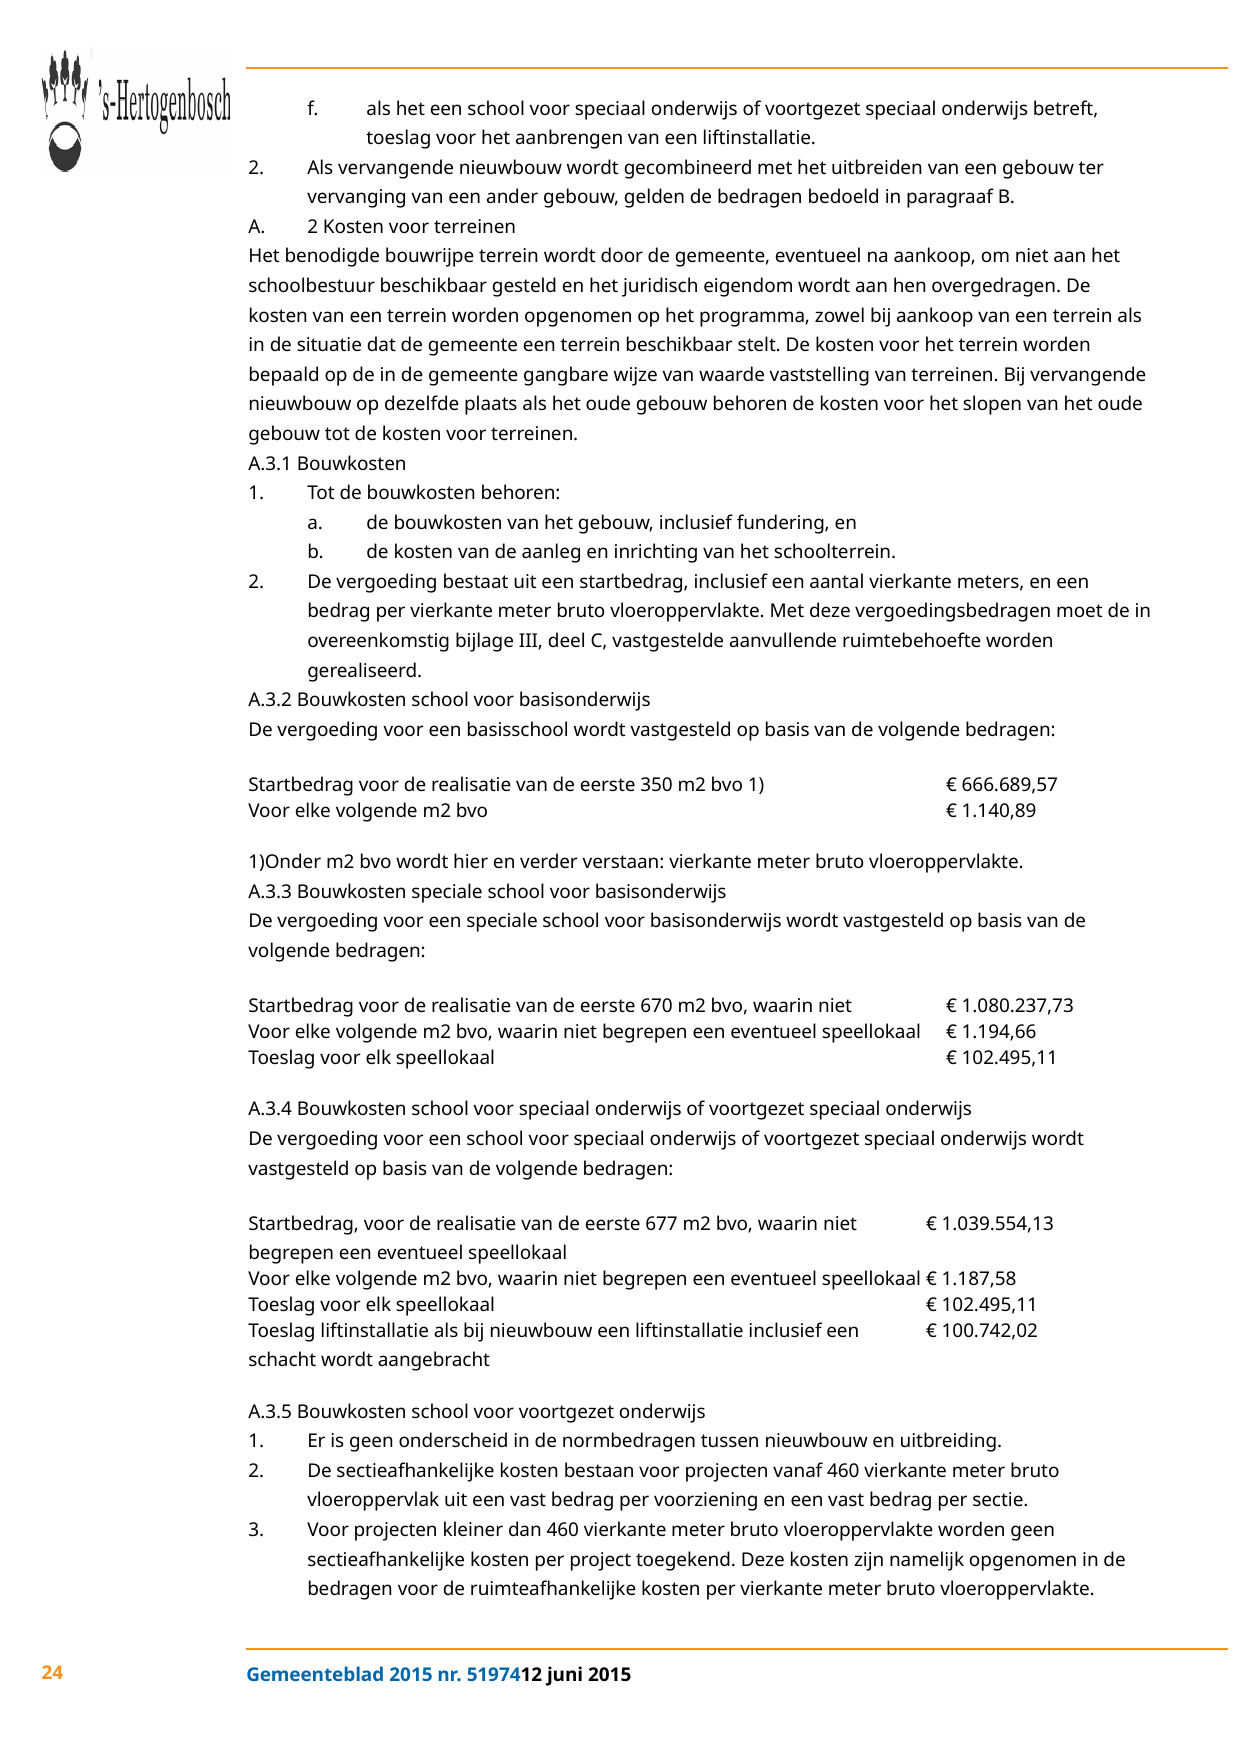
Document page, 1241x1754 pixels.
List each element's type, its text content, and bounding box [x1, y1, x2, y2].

table_cell Voor elke volgende m2 bvo, waarin niet begrepen een eventueel speellokaal [248, 1265, 926, 1291]
table_cell € 102.495,11 [946, 1044, 1152, 1070]
list als het een school voor speciaal onderwijs of voortgezet speciaal onderwijs betreft, toeslag voor het aanbrengen van een liftinstallatie. [307, 95, 1152, 150]
text A.3.2 Bouwkosten school voor basisonderwijs [248, 686, 1152, 712]
list Tot de bouwkosten behoren: [248, 479, 1152, 505]
table_header € 666.689,57 [946, 771, 1152, 797]
picture [41, 47, 231, 172]
text De vergoeding voor een school voor speciaal onderwijs of voortgezet speciaal onderwijs wordt vastgesteld op basis van de volgende bedragen: [248, 1125, 1152, 1180]
text A.3.3 Bouwkosten speciale school voor basisonderwijs [248, 878, 1152, 904]
text 1)Onder m2 bvo wordt hier en verder verstaan: vierkante meter bruto vloeroppervlakte. [248, 848, 1152, 874]
text Het benodigde bouwrijpe terrein wordt door de gemeente, eventueel na aankoop, om niet aan het schoolbestuur beschikbaar gesteld en het juridisch eigendom wordt aan hen overgedragen. De kosten van een terrein worden opgenomen op het programma, zowel bij aankoop van een terrein als in de situatie dat de gemeente een terrein beschikbaar stelt. De kosten voor het terrein worden bepaald op de in de gemeente gangbare wijze van waarde vaststelling van terreinen. Bij vervangende nieuwbouw op dezelfde plaats als het oude gebouw behoren de kosten voor het slopen van het oude gebouw tot de kosten voor terreinen. [248, 243, 1152, 446]
table_cell € 1.187,58 [926, 1265, 1152, 1291]
list de bouwkosten van het gebouw, inclusief fundering, en [307, 509, 1152, 535]
table_header € 1.080.237,73 [946, 993, 1152, 1018]
list De vergoeding bestaat uit een startbedrag, inclusief een aantal vierkante meters, en een bedrag per vierkante meter bruto vloeroppervlakte. Met deze vergoedingsbedragen moet de in overeenkomstig bijlage III, deel C, vastgestelde aanvullende ruimtebehoefte worden gerealiseerd. [248, 568, 1152, 683]
table_header € 1.039.554,13 [926, 1210, 1152, 1265]
text De vergoeding voor een speciale school voor basisonderwijs wordt vastgesteld op basis van de volgende bedragen: [248, 908, 1152, 963]
text A.3.5 Bouwkosten school voor voortgezet onderwijs [248, 1398, 1152, 1423]
table_cell Toeslag liftinstallatie als bij nieuwbouw een liftinstallatie inclusief een schacht wordt aangebracht [248, 1317, 926, 1372]
list De sectieafhankelijke kosten bestaan voor projecten vanaf 460 vierkante meter bruto vloeroppervlak uit een vast bedrag per voorziening en een vast bedrag per sectie. [248, 1457, 1152, 1512]
list Voor projecten kleiner dan 460 vierkante meter bruto vloeroppervlakte worden geen sectieafhankelijke kosten per project toegekend. Deze kosten zijn namelijk opgenomen in de bedragen voor de ruimteafhankelijke kosten per vierkante meter bruto vloeroppervlakte. [248, 1516, 1152, 1601]
table_cell € 102.495,11 [926, 1291, 1152, 1317]
text A.3.1 Bouwkosten [248, 450, 1152, 476]
list 2 Kosten voor terreinen [248, 213, 1152, 239]
table_header Startbedrag voor de realisatie van de eerste 670 m2 bvo, waarin niet [248, 993, 946, 1018]
text A.3.4 Bouwkosten school voor speciaal onderwijs of voortgezet speciaal onderwijs [248, 1096, 1152, 1121]
table_header Startbedrag voor de realisatie van de eerste 350 m2 bvo 1) [248, 771, 946, 797]
list Er is geen onderscheid in de normbedragen tussen nieuwbouw en uitbreiding. [248, 1427, 1152, 1453]
table_cell Toeslag voor elk speellokaal [248, 1291, 926, 1317]
text De vergoeding voor een basisschool wordt vastgesteld op basis van de volgende bedragen: [248, 716, 1152, 742]
table_cell Voor elke volgende m2 bvo, waarin niet begrepen een eventueel speellokaal [248, 1018, 946, 1044]
table_cell € 1.194,66 [946, 1018, 1152, 1044]
table_cell Voor elke volgende m2 bvo [248, 797, 946, 823]
table_header Startbedrag, voor de realisatie van de eerste 677 m2 bvo, waarin niet begrepen een eventueel speellokaal [248, 1210, 926, 1265]
list de kosten van de aanleg en inrichting van het schoolterrein. [307, 538, 1152, 564]
table_cell Toeslag voor elk speellokaal [248, 1044, 946, 1070]
table_cell € 1.140,89 [946, 797, 1152, 823]
list Als vervangende nieuwbouw wordt gecombineerd met het uitbreiden van een gebouw ter vervanging van een ander gebouw, gelden de bedragen bedoeld in paragraaf B. [248, 154, 1152, 209]
table_cell € 100.742,02 [926, 1317, 1152, 1372]
